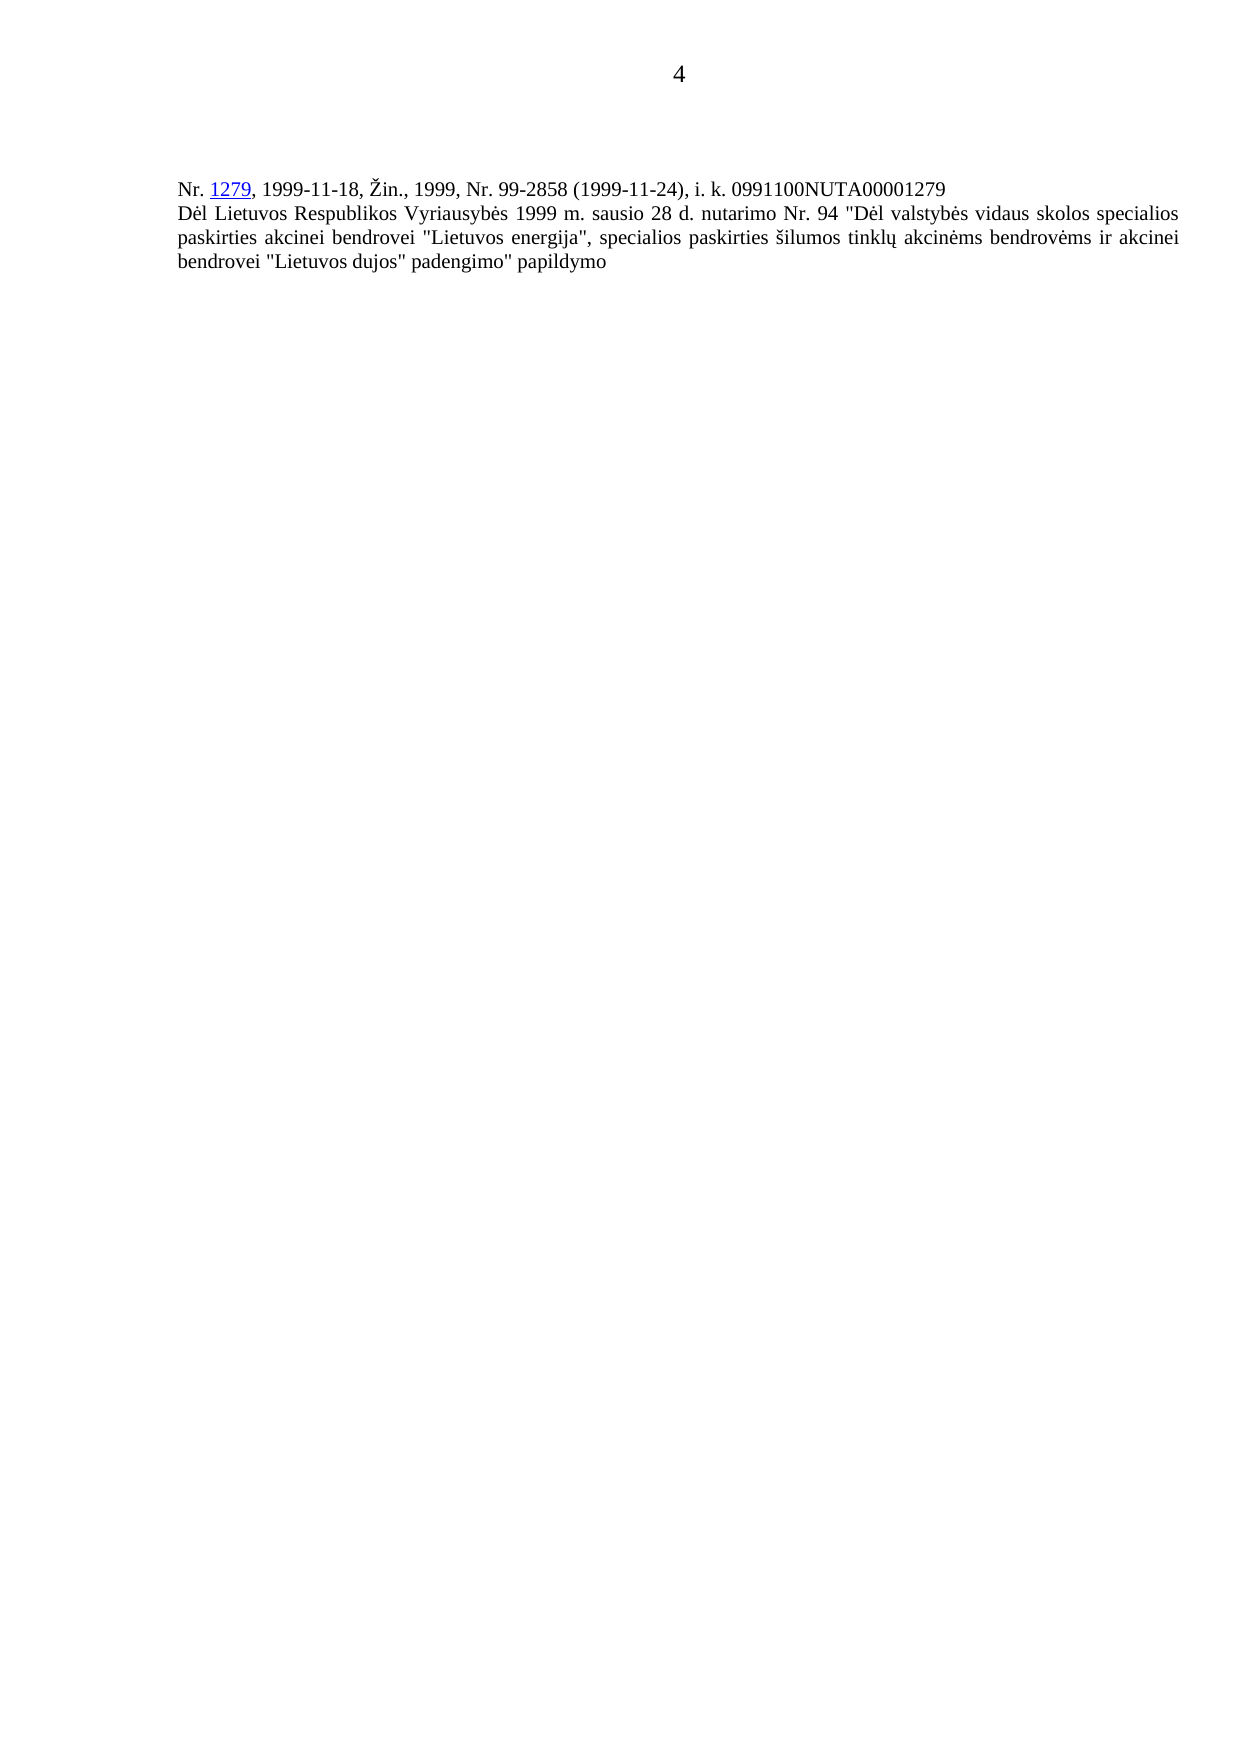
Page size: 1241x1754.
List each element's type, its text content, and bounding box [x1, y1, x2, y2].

text Nr. 1279, 1999-11-18, Žin., 1999, Nr. 99-2858 (1999-11-24), i. k. 0991100NUTA00001279 [177, 177, 1181, 201]
text Dėl Lietuvos Respublikos Vyriausybės 1999 m. sausio 28 d. nutarimo Nr. 94 "Dėl valstybės vidaus skolos specialios paskirties akcinei bendrovei "Lietuvos energija", specialios paskirties šilumos tinklų akcinėms bendrovėms ir akcinei bendrovei "Lietuvos dujos" padengimo" papildymo [177, 201, 1181, 273]
